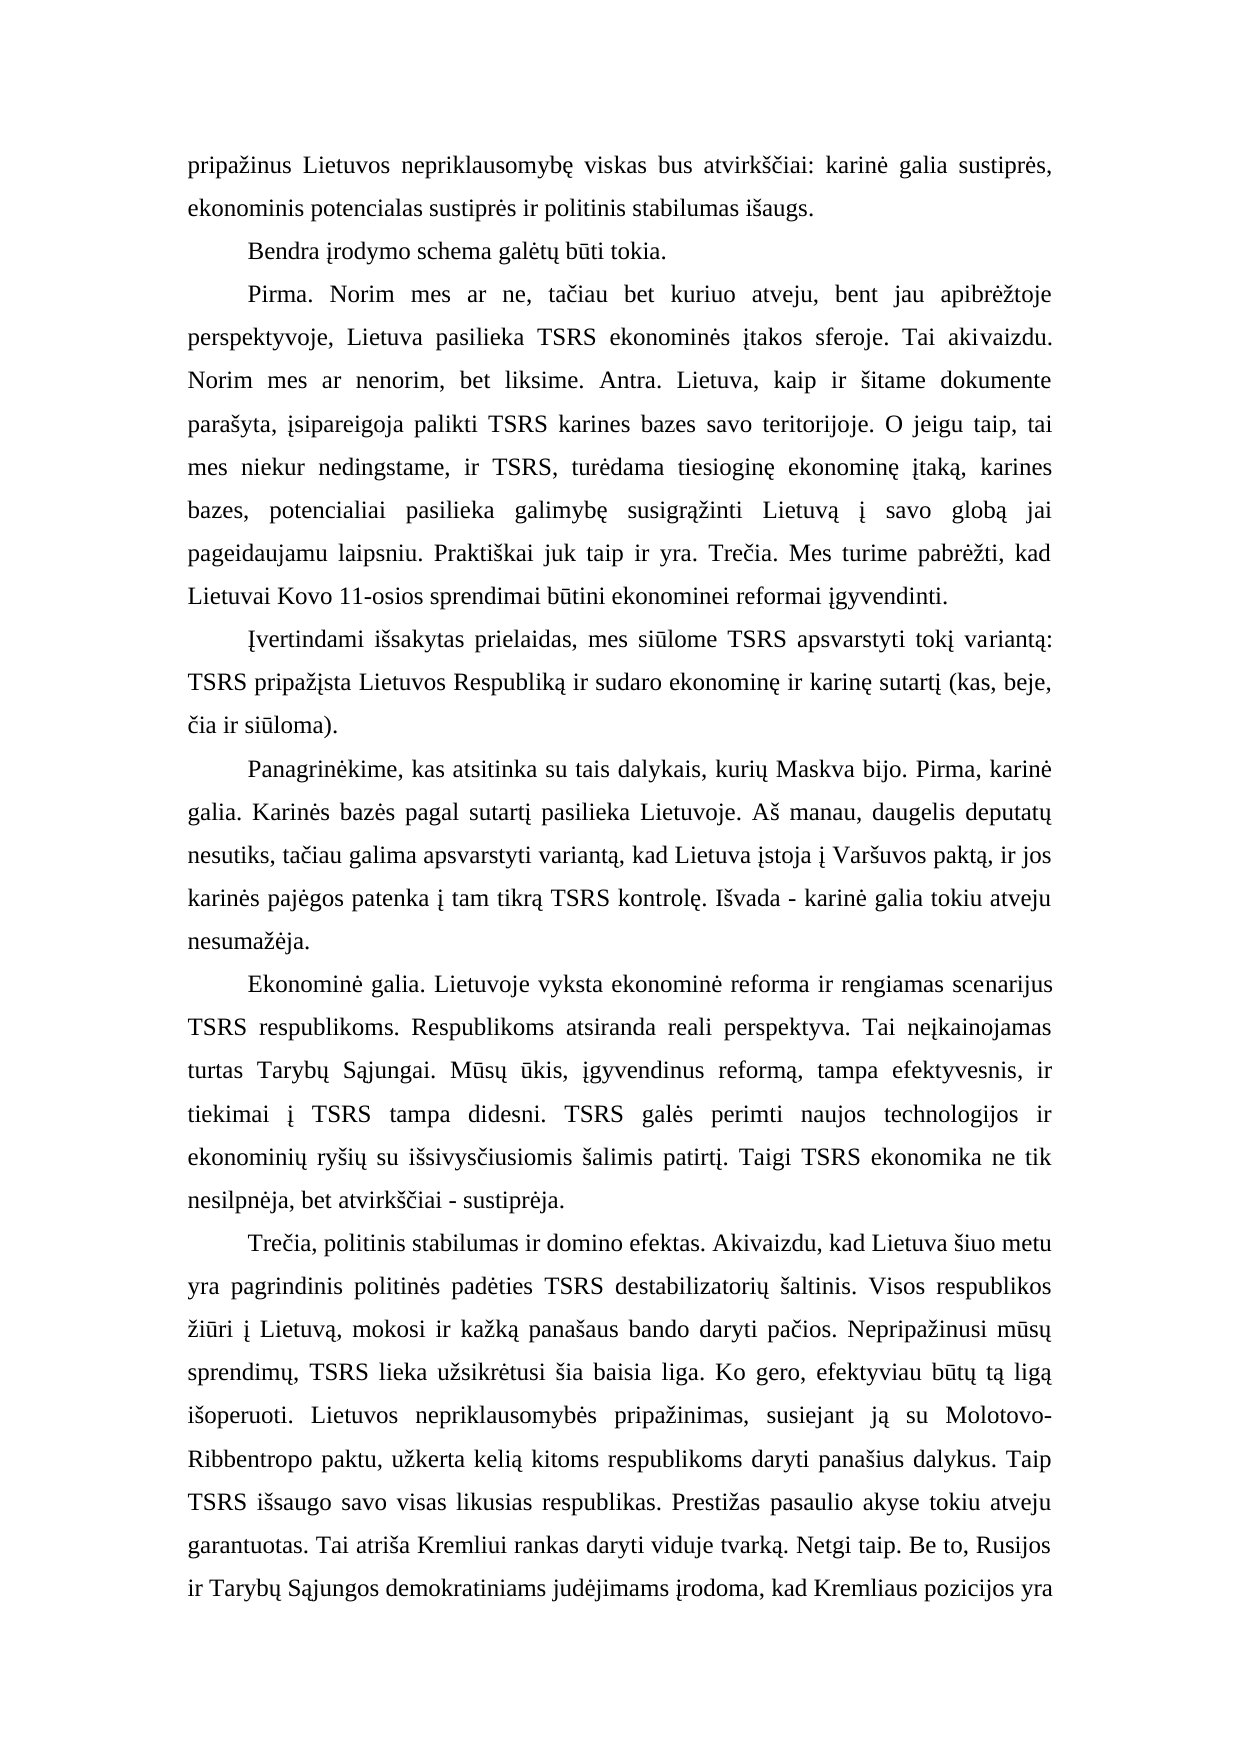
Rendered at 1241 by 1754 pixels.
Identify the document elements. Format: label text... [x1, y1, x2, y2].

text Įvertindami išsakytas prielaidas, mes siūlome TSRS apsvarstyti tokį va­riantą: TSRS pripažįsta Lietuvos Respubliką ir sudaro ekonominę ir karinę sutartį (kas, beje, čia ir siūloma). [187, 624, 1053, 739]
text Panagrinėkime, kas atsitinka su tais dalykais, kurių Maskva bijo. Pirma, karinė galia. Karinės bazės pagal sutartį pasilieka Lietuvoje. Aš manau, daugelis deputatų nesutiks, tačiau galima apsvarstyti variantą, kad Lietuva įstoja į Varšuvos paktą, ir jos karinės pajėgos patenka į tam tikrą TSRS kontrolę. Išvada - karinė galia tokiu atveju nesumažėja. [187, 754, 1053, 955]
text Bendra įrodymo schema galėtų būti tokia. [187, 236, 1053, 265]
text Pirma. Norim mes ar ne, tačiau bet kuriuo atveju, bent jau apibrėžtoje perspektyvoje, Lietuva pasilieka TSRS ekonominės įtakos sferoje. Tai aki­vaizdu. Norim mes ar nenorim, bet liksime. Antra. Lietuva, kaip ir šitame dokumente parašyta, įsipareigoja palikti TSRS karines bazes savo teritorijo­je. O jeigu taip, tai mes niekur nedingstame, ir TSRS, turėdama tiesioginę ekonominę įtaką, karines bazes, potencialiai pasilieka galimybę susigrąžinti Lietuvą į savo globą jai pageidaujamu laipsniu. Praktiškai juk taip ir yra. Trečia. Mes turime pabrėžti, kad Lietuvai Kovo 11-osios sprendimai būtini ekonominei reformai įgyvendinti. [187, 279, 1053, 610]
text Trečia, politinis stabilumas ir domino efektas. Akivaizdu, kad Lietuva šiuo metu yra pagrindinis politinės padėties TSRS destabilizatorių šaltinis. Visos respublikos žiūri į Lietuvą, mokosi ir kažką panašaus bando daryti pačios. Nepripažinusi mūsų sprendimų, TSRS lieka užsikrėtusi šia baisia liga. Ko gero, efektyviau būtų tą ligą išoperuoti. Lietuvos nepriklausomybės pripažinimas, susiejant ją su Molotovo-Ribbentropo paktu, užkerta kelią kitoms respublikoms daryti panašius dalykus. Taip TSRS išsaugo savo visas likusias respublikas. Prestižas pasaulio akyse tokiu atveju garantuotas. Tai atriša Kremliui rankas daryti viduje tvarką. Netgi taip. Be to, Rusijos ir Tarybų Sąjungos demokratiniams judėjimams įrodoma, kad Kremliaus po­zicijos yra [187, 1228, 1053, 1602]
text Ekonominė galia. Lietuvoje vyksta ekonominė reforma ir rengiamas sce­narijus TSRS respublikoms. Respublikoms atsiranda reali perspektyva. Tai neįkainojamas turtas Tarybų Sąjungai. Mūsų ūkis, įgyvendinus reformą, tampa efektyvesnis, ir tiekimai į TSRS tampa didesni. TSRS galės perimti naujos technologijos ir ekonominių ryšių su išsivysčiusiomis šalimis patirtį. Taigi TSRS ekonomika ne tik nesilpnėja, bet atvirkščiai - sustiprėja. [187, 969, 1053, 1214]
text pripažinus Lietuvos nepriklausomybę vis­kas bus atvirkščiai: karinė galia sustiprės, ekonominis potencialas sustiprės ir politinis stabilumas išaugs. [187, 150, 1053, 222]
